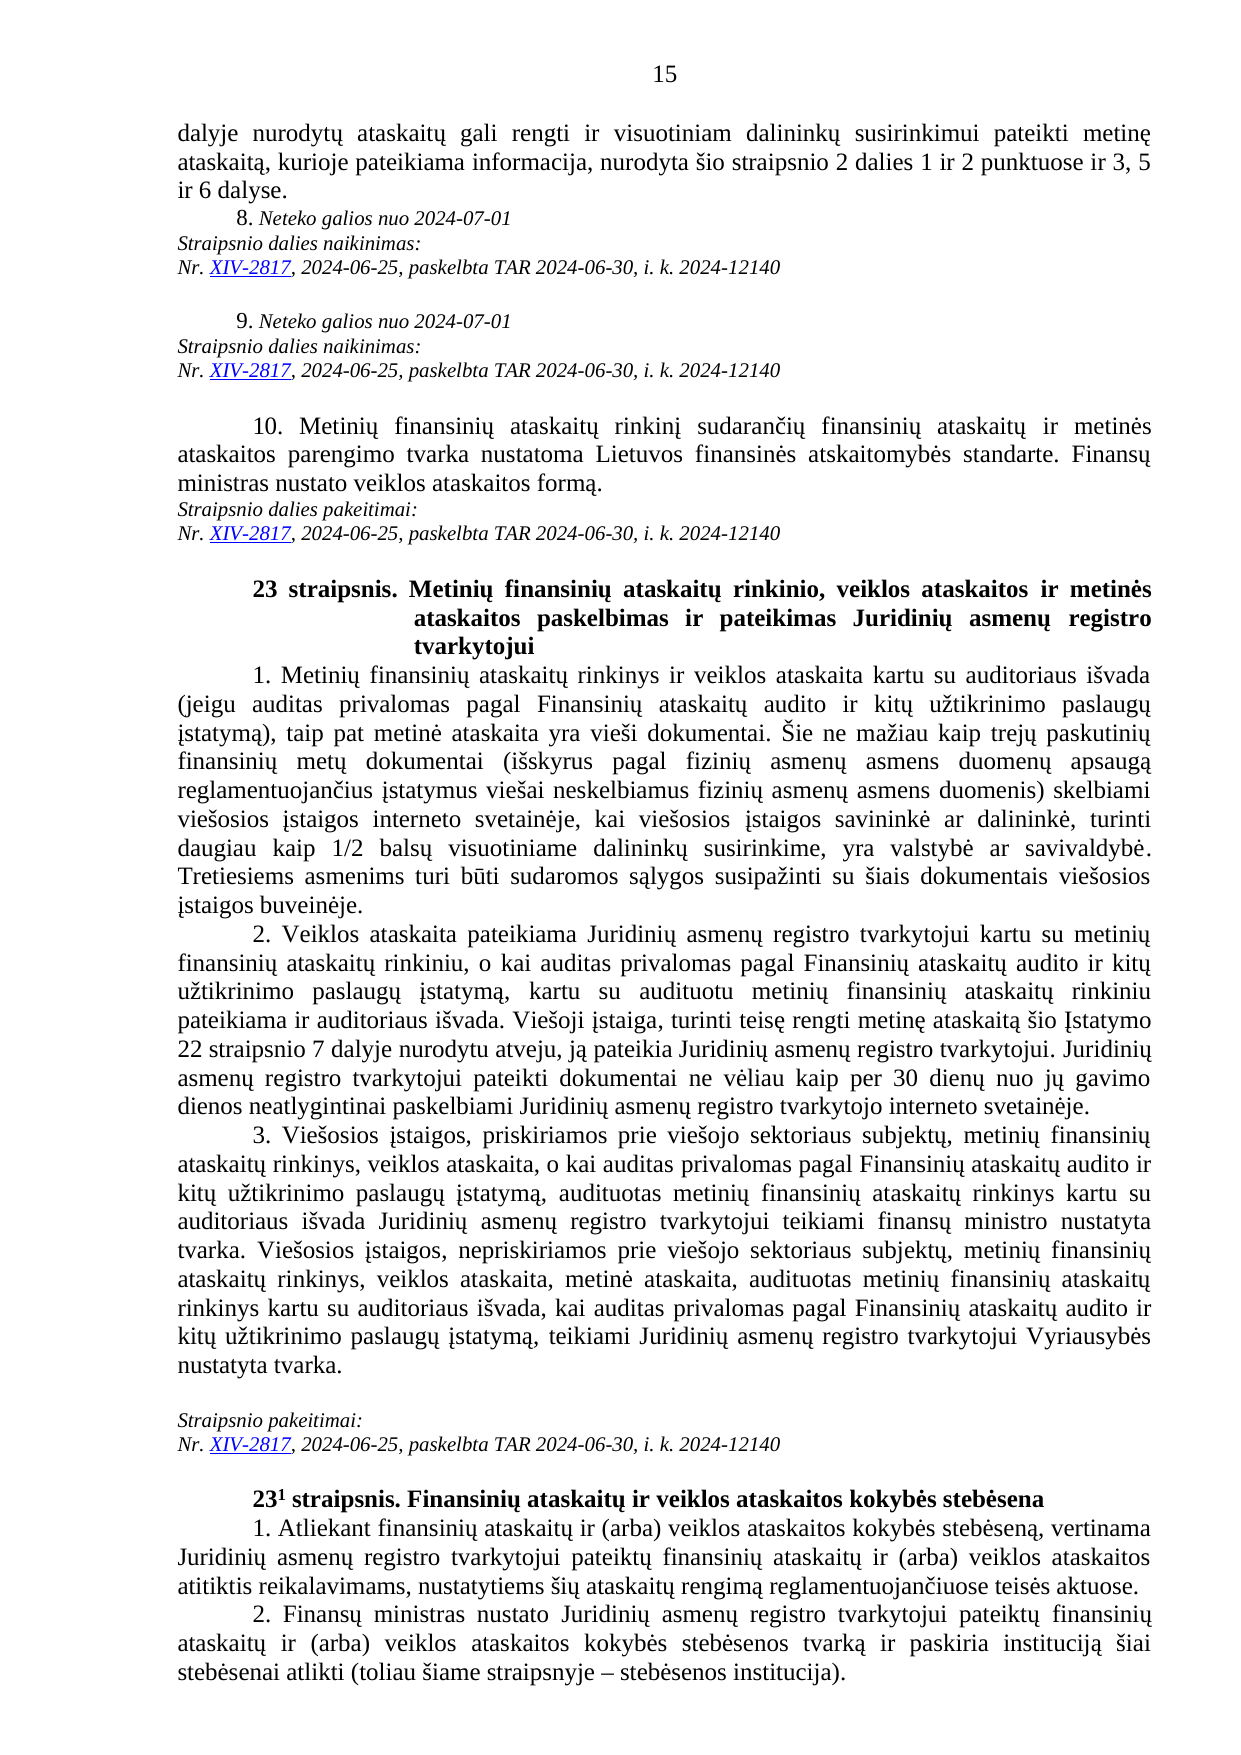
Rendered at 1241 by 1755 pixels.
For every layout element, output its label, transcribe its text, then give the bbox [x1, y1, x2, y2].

text Nr. XIV-2817, 2024-06-25, paskelbta TAR 2024-06-30, i. k. 2024-12140 [177, 358, 1152, 382]
text dalyje nurodytų ataskaitų gali rengti ir visuotiniam dalininkų susirinkimui pateikti metinę ataskaitą, kurioje pateikiama informacija, nurodyta šio straipsnio 2 dalies 1 ir 2 punktuose ir 3, 5 ir 6 dalyse. [177, 118, 1152, 204]
text Nr. XIV-2817, 2024-06-25, paskelbta TAR 2024-06-30, i. k. 2024-12140 [177, 521, 1152, 545]
text 9. Neteko galios nuo 2024-07-01 [177, 308, 1152, 334]
text 2. Veiklos ataskaita pateikiama Juridinių asmenų registro tvarkytojui kartu su metinių finansinių ataskaitų rinkiniu, o kai auditas privalomas pagal Finansinių ataskaitų audito ir kitų užtikrinimo paslaugų įstatymą, kartu su audituotu metinių finansinių ataskaitų rinkiniu pateikiama ir auditoriaus išvada. Viešoji įstaiga, turinti teisę rengti metinę ataskaitą šio Įstatymo 22 straipsnio 7 dalyje nurodytu atveju, ją pateikia Juridinių asmenų registro tvarkytojui. Juridinių asmenų registro tvarkytojui pateikti dokumentai ne vėliau kaip per 30 dienų nuo jų gavimo dienos neatlygintinai paskelbiami Juridinių asmenų registro tvarkytojo interneto svetainėje. [177, 919, 1152, 1120]
text Nr. XIV-2817, 2024-06-25, paskelbta TAR 2024-06-30, i. k. 2024-12140 [177, 255, 1152, 279]
text Straipsnio pakeitimai: [177, 1408, 1152, 1432]
text Nr. XIV-2817, 2024-06-25, paskelbta TAR 2024-06-30, i. k. 2024-12140 [177, 1432, 1152, 1456]
text 2. Finansų ministras nustato Juridinių asmenų registro tvarkytojui pateiktų finansinių ataskaitų ir (arba) veiklos ataskaitos kokybės stebėsenos tvarką ir paskiria instituciją šiai stebėsenai atlikti (toliau šiame straipsnyje – stebėsenos institucija). [177, 1599, 1152, 1686]
text 23 straipsnis. Metinių finansinių ataskaitų rinkinio, veiklos ataskaitos ir metinės ataskaitos paskelbimas ir pateikimas Juridinių asmenų registro tvarkytojui [252, 574, 1152, 660]
text 1. Atliekant finansinių ataskaitų ir (arba) veiklos ataskaitos kokybės stebėseną, vertinama Juridinių asmenų registro tvarkytojui pateiktų finansinių ataskaitų ir (arba) veiklos ataskaitos atitiktis reikalavimams, nustatytiems šių ataskaitų rengimą reglamentuojančiuose teisės aktuose. [177, 1513, 1152, 1599]
text 1. Metinių finansinių ataskaitų rinkinys ir veiklos ataskaita kartu su auditoriaus išvada (jeigu auditas privalomas pagal Finansinių ataskaitų audito ir kitų užtikrinimo paslaugų įstatymą), taip pat metinė ataskaita yra vieši dokumentai. Šie ne mažiau kaip trejų paskutinių finansinių metų dokumentai (išskyrus pagal fizinių asmenų asmens duomenų apsaugą reglamentuojančius įstatymus viešai neskelbiamus fizinių asmenų asmens duomenis) skelbiami viešosios įstaigos interneto svetainėje, kai viešosios įstaigos savininkė ar dalininkė, turinti daugiau kaip 1/2 balsų visuotiniame dalininkų susirinkime, yra valstybė ar savivaldybė. Tretiesiems asmenims turi būti sudaromos sąlygos susipažinti su šiais dokumentais viešosios įstaigos buveinėje. [177, 660, 1152, 919]
text Straipsnio dalies pakeitimai: [177, 497, 1152, 521]
text 10. Metinių finansinių ataskaitų rinkinį sudarančių finansinių ataskaitų ir metinės ataskaitos parengimo tvarka nustatoma Lietuvos finansinės atskaitomybės standarte. Finansų ministras nustato veiklos ataskaitos formą. [177, 411, 1152, 497]
text 8. Neteko galios nuo 2024-07-01 [177, 204, 1152, 231]
text Straipsnio dalies naikinimas: [177, 334, 1152, 358]
text Straipsnio dalies naikinimas: [177, 231, 1152, 255]
text 3. Viešosios įstaigos, priskiriamos prie viešojo sektoriaus subjektų, metinių finansinių ataskaitų rinkinys, veiklos ataskaita, o kai auditas privalomas pagal Finansinių ataskaitų audito ir kitų užtikrinimo paslaugų įstatymą, audituotas metinių finansinių ataskaitų rinkinys kartu su auditoriaus išvada Juridinių asmenų registro tvarkytojui teikiami finansų ministro nustatyta tvarka. Viešosios įstaigos, nepriskiriamos prie viešojo sektoriaus subjektų, metinių finansinių ataskaitų rinkinys, veiklos ataskaita, metinė ataskaita, audituotas metinių finansinių ataskaitų rinkinys kartu su auditoriaus išvada, kai auditas privalomas pagal Finansinių ataskaitų audito ir kitų užtikrinimo paslaugų įstatymą, teikiami Juridinių asmenų registro tvarkytojui Vyriausybės nustatyta tvarka. [177, 1120, 1152, 1379]
text 231 straipsnis. Finansinių ataskaitų ir veiklos ataskaitos kokybės stebėsena [177, 1484, 1152, 1513]
